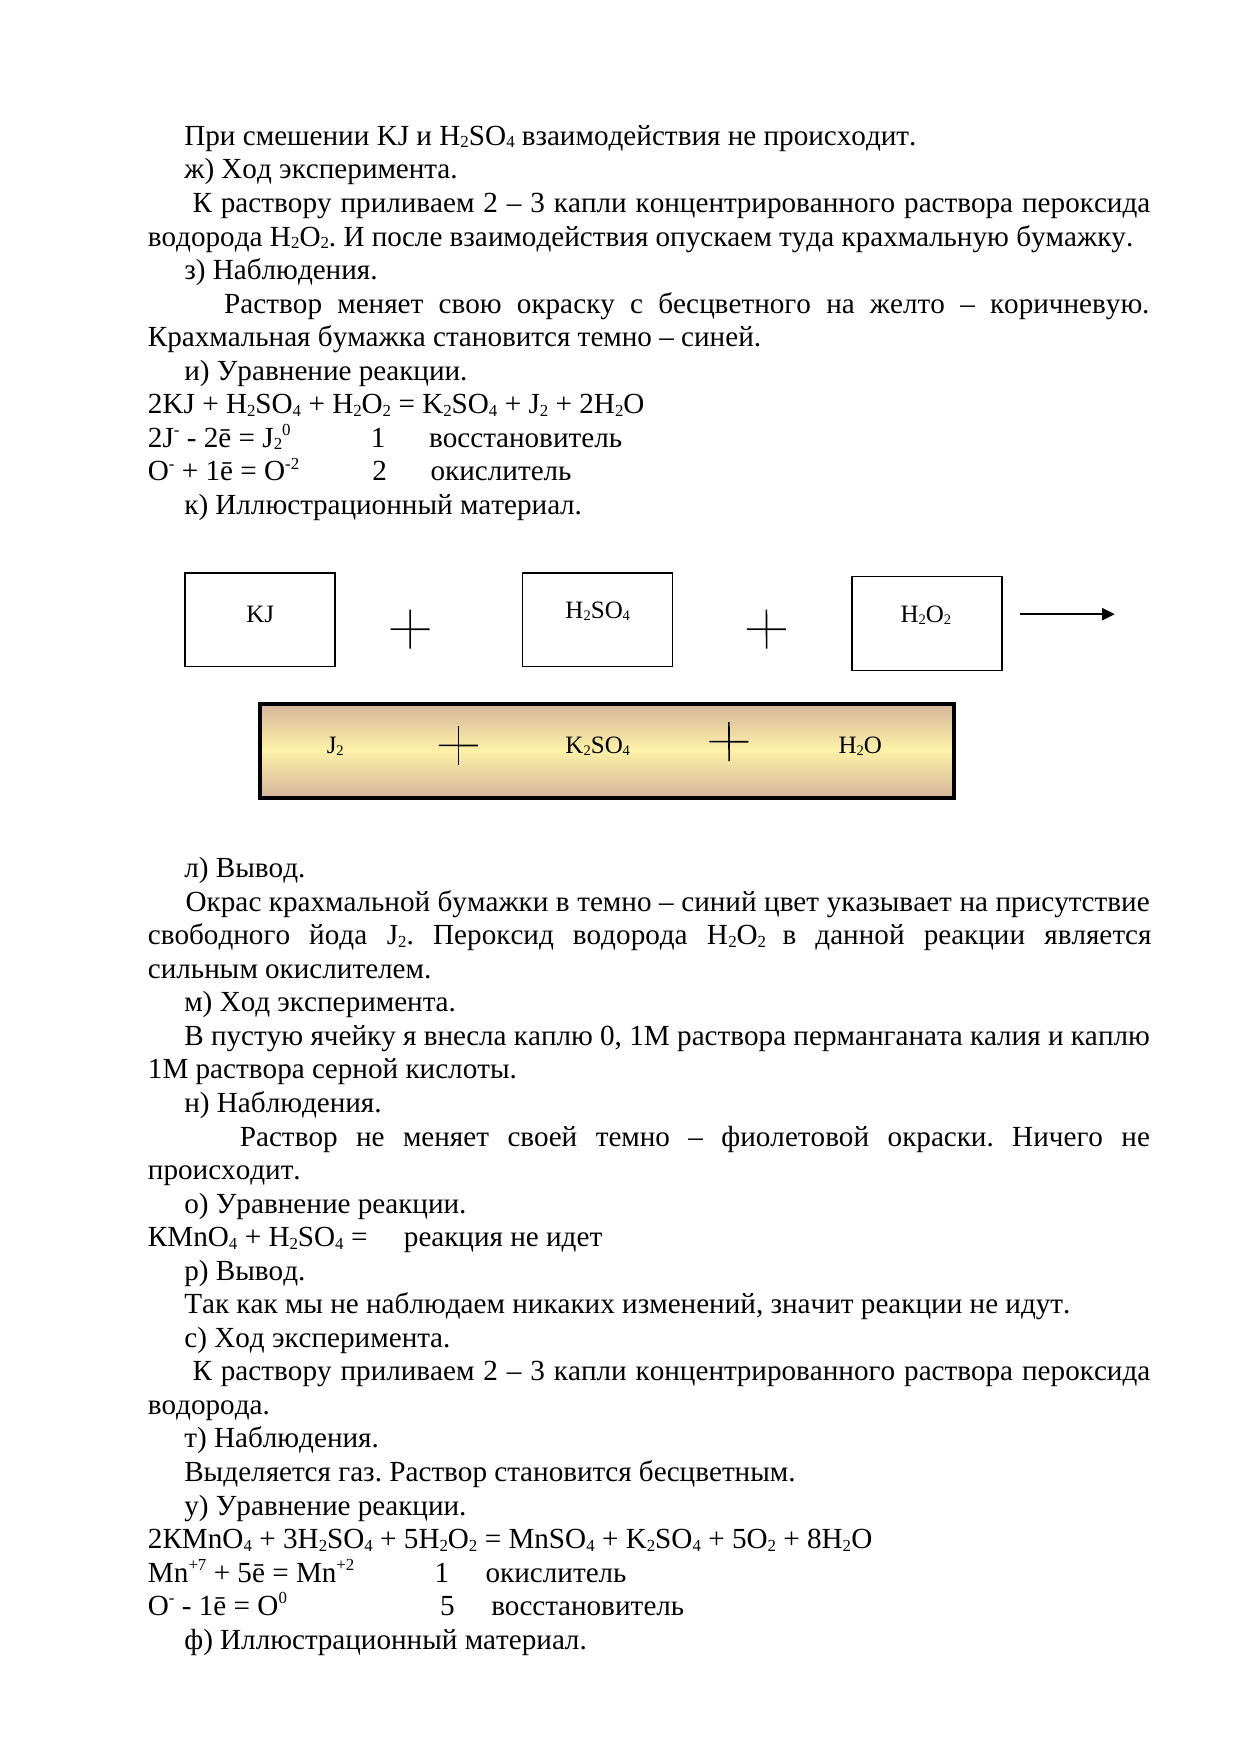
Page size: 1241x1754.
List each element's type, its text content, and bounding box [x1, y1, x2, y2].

text м) Ход эксперимента. [148, 984, 1152, 1018]
text В пустую ячейку я внесла каплю 0, 1М раствора перманганата калия и каплю 1М раствора серной кислоты. [148, 1018, 1152, 1085]
text 2КMnО4 + 3Н2SО4 + 5Н2О2 = MnSO4 + K2SO4 + 5О2 + 8Н2О [148, 1521, 1152, 1555]
text О- + 1ē = О-2 2 окислитель [148, 453, 1152, 487]
text Так как мы не наблюдаем никаких изменений, значит реакции не идут. [148, 1286, 1152, 1320]
text т) Наблюдения. [148, 1421, 1152, 1454]
text Окрас крахмальной бумажки в темно – синий цвет указывает на присутствие свободного йода J2. Пероксид водорода Н2О2 в данной реакции является сильным окислителем. [148, 884, 1152, 984]
text 2KJ + Н2SО4 + Н2О2 = K2SO4 + J2 + 2H2O [148, 386, 1152, 420]
text К раствору приливаем 2 – 3 капли концентрированного раствора пероксида водорода Н2О2. И после взаимодействия опускаем туда крахмальную бумажку. [148, 185, 1152, 252]
text Выделяется газ. Раствор становится бесцветным. [148, 1454, 1152, 1488]
text При смешении KJ и Н2SО4 взаимодействия не происходит. [148, 118, 1152, 152]
text с) Ход эксперимента. [148, 1320, 1152, 1353]
text ж) Ход эксперимента. [148, 152, 1152, 185]
text Раствор не меняет своей темно – фиолетовой окраски. Ничего не происходит. [148, 1119, 1152, 1186]
text н) Наблюдения. [148, 1085, 1152, 1119]
text у) Уравнение реакции. [148, 1488, 1152, 1521]
text и) Уравнение реакции. [148, 353, 1152, 386]
text Раствор меняет свою окраску с бесцветного на желто – коричневую. Крахмальная бумажка становится темно – синей. [148, 286, 1152, 353]
text р) Вывод. [148, 1253, 1152, 1286]
text з) Наблюдения. [148, 252, 1152, 286]
text КMnО4 + Н2SО4 = реакция не идет [148, 1219, 1152, 1253]
text К раствору приливаем 2 – 3 капли концентрированного раствора пероксида водорода. [148, 1353, 1152, 1421]
text ф) Иллюстрационный материал. [148, 1622, 1152, 1655]
text л) Вывод. [148, 850, 1152, 884]
text о) Уравнение реакции. [148, 1186, 1152, 1219]
text к) Иллюстрационный материал. [148, 487, 1152, 521]
text О- - 1ē = О0 5 восстановитель [148, 1588, 1152, 1622]
text 2J- - 2ē = J20 1 восстановитель [148, 420, 1152, 453]
text Mn+7 + 5ē = Mn+2 1 окислитель [148, 1555, 1152, 1588]
